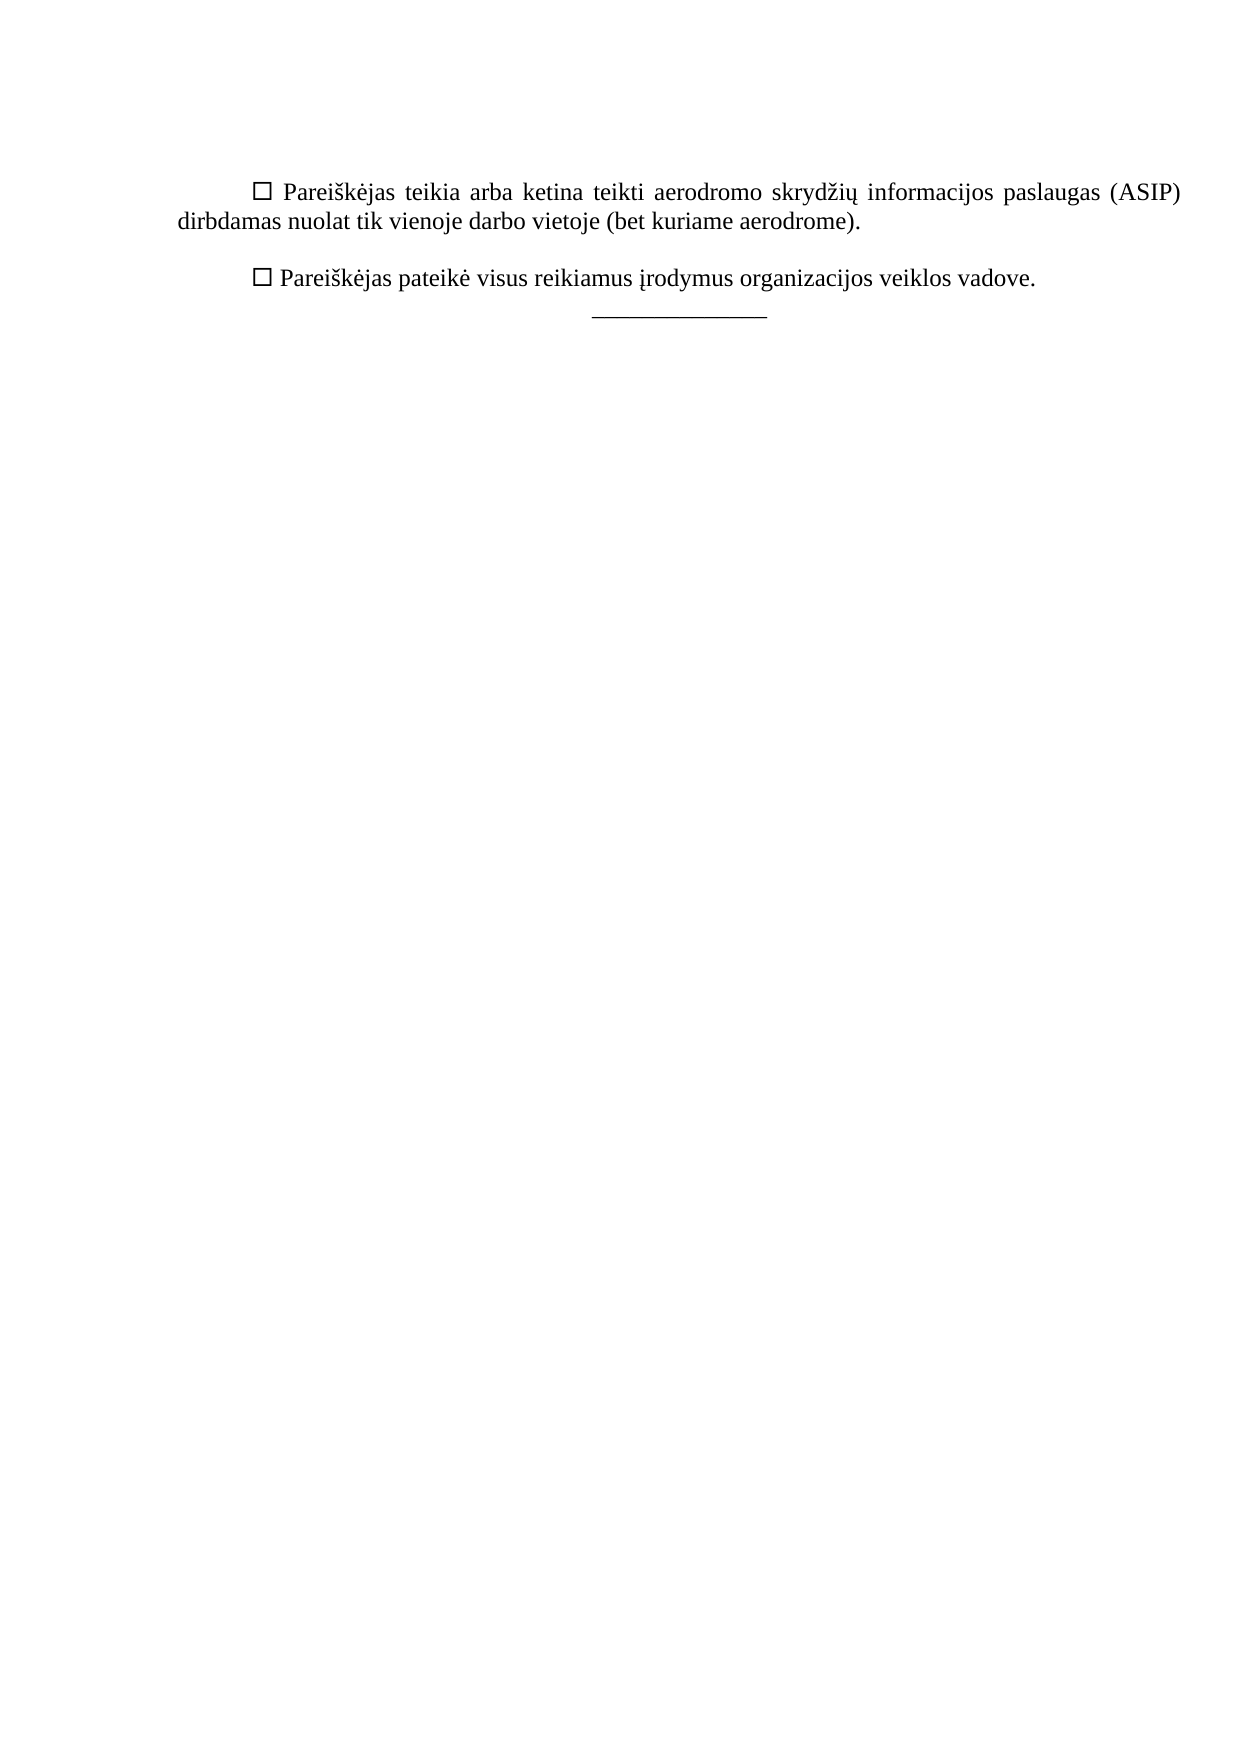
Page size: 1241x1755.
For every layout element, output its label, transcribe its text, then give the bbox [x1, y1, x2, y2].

text  Pareiškėjas pateikė visus reikiamus įrodymus organizacijos veiklos vadove. [177, 263, 1181, 292]
text  Pareiškėjas teikia arba ketina teikti aerodromo skrydžių informacijos paslaugas (ASIP) dirbdamas nuolat tik vienoje darbo vietoje (bet kuriame aerodrome). [177, 177, 1181, 235]
text ______________ [177, 292, 1181, 321]
